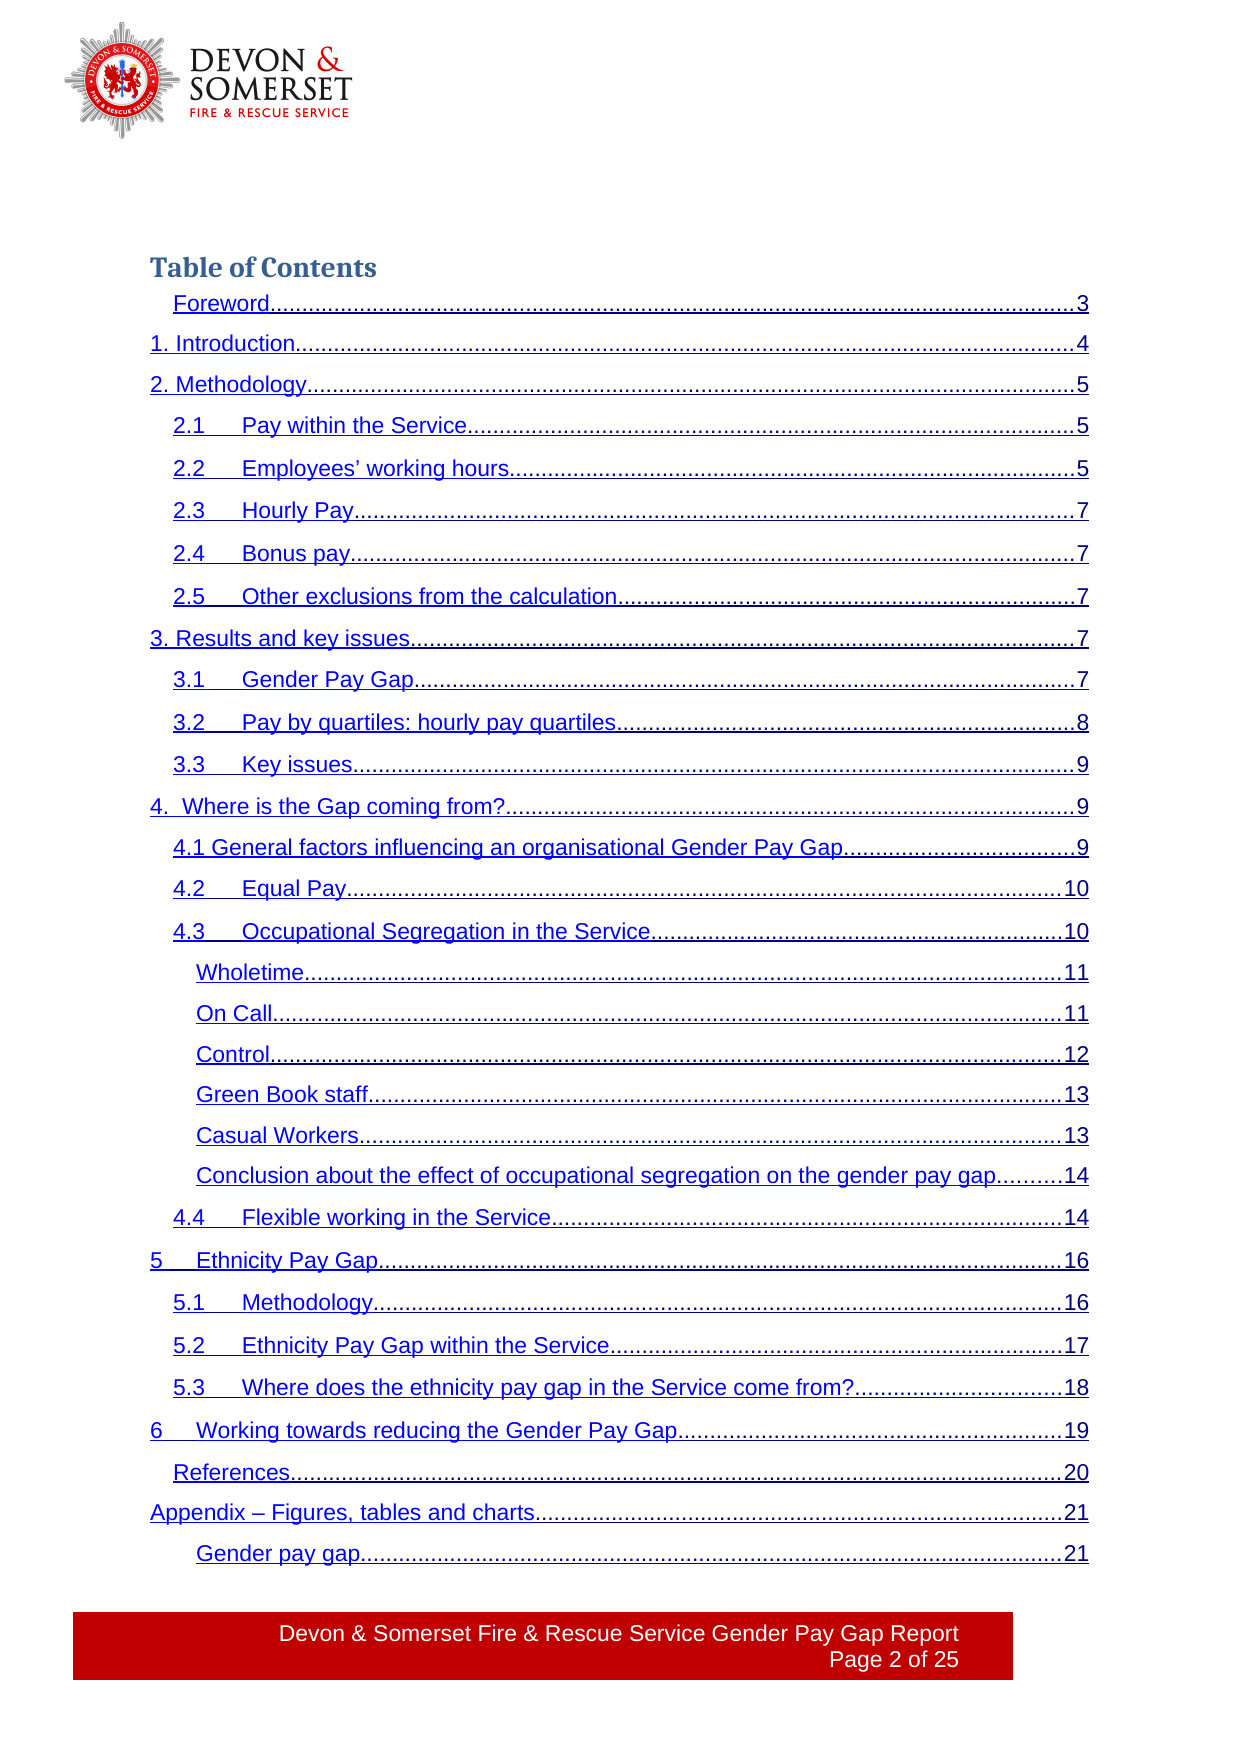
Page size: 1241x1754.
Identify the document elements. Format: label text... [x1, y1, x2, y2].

text 5.1 Methodology 16 [173, 1288, 1090, 1316]
text 5.3 Where does the ethnicity pay gap in the Service come from? 18 [173, 1373, 1090, 1402]
text 2.4 Bonus pay 7 [173, 539, 1090, 567]
text Casual Workers 13 [196, 1122, 1090, 1148]
text Conclusion about the effect of occupational segregation on the gender pay gap 14 [196, 1162, 1090, 1189]
text 3. Results and key issues 7 [150, 624, 1090, 651]
text 3.1 Gender Pay Gap 7 [173, 665, 1090, 693]
text 4.4 Flexible working in the Service 14 [173, 1203, 1090, 1231]
text 1. Introduction 4 [150, 330, 1090, 357]
text On Call 11 [196, 1000, 1090, 1026]
text 5 Ethnicity Pay Gap 16 [150, 1246, 1090, 1274]
text Appendix – Figures, tables and charts 21 [150, 1499, 1090, 1526]
text 6 Working towards reducing the Gender Pay Gap 19 [150, 1416, 1090, 1444]
text References 20 [173, 1459, 1090, 1485]
text 2.5 Other exclusions from the calculation 7 [173, 582, 1090, 610]
text 2.1 Pay within the Service 5 [173, 411, 1090, 439]
text Wholetime 11 [196, 959, 1090, 986]
text 4.2 Equal Pay 10 [173, 874, 1090, 902]
text 4.1 General factors influencing an organisational Gender Pay Gap 9 [173, 833, 1090, 860]
subtitle Table of Contents [150, 251, 1090, 284]
text 2. Methodology 5 [150, 371, 1090, 397]
text 4.3 Occupational Segregation in the Service 10 [173, 917, 1090, 945]
text Control 12 [196, 1041, 1090, 1067]
text 3.2 Pay by quartiles: hourly pay quartiles 8 [173, 708, 1090, 736]
text 2.3 Hourly Pay 7 [173, 497, 1090, 525]
text Gender pay gap 21 [196, 1540, 1090, 1566]
text 4. Where is the Gap coming from? 9 [150, 793, 1090, 819]
text 3.3 Key issues 9 [173, 750, 1090, 778]
text 5.2 Ethnicity Pay Gap within the Service 17 [173, 1331, 1090, 1359]
text 2.2 Employees’ working hours 5 [173, 454, 1090, 482]
text Foreword 3 [173, 289, 1090, 316]
text Green Book staff 13 [196, 1081, 1090, 1108]
